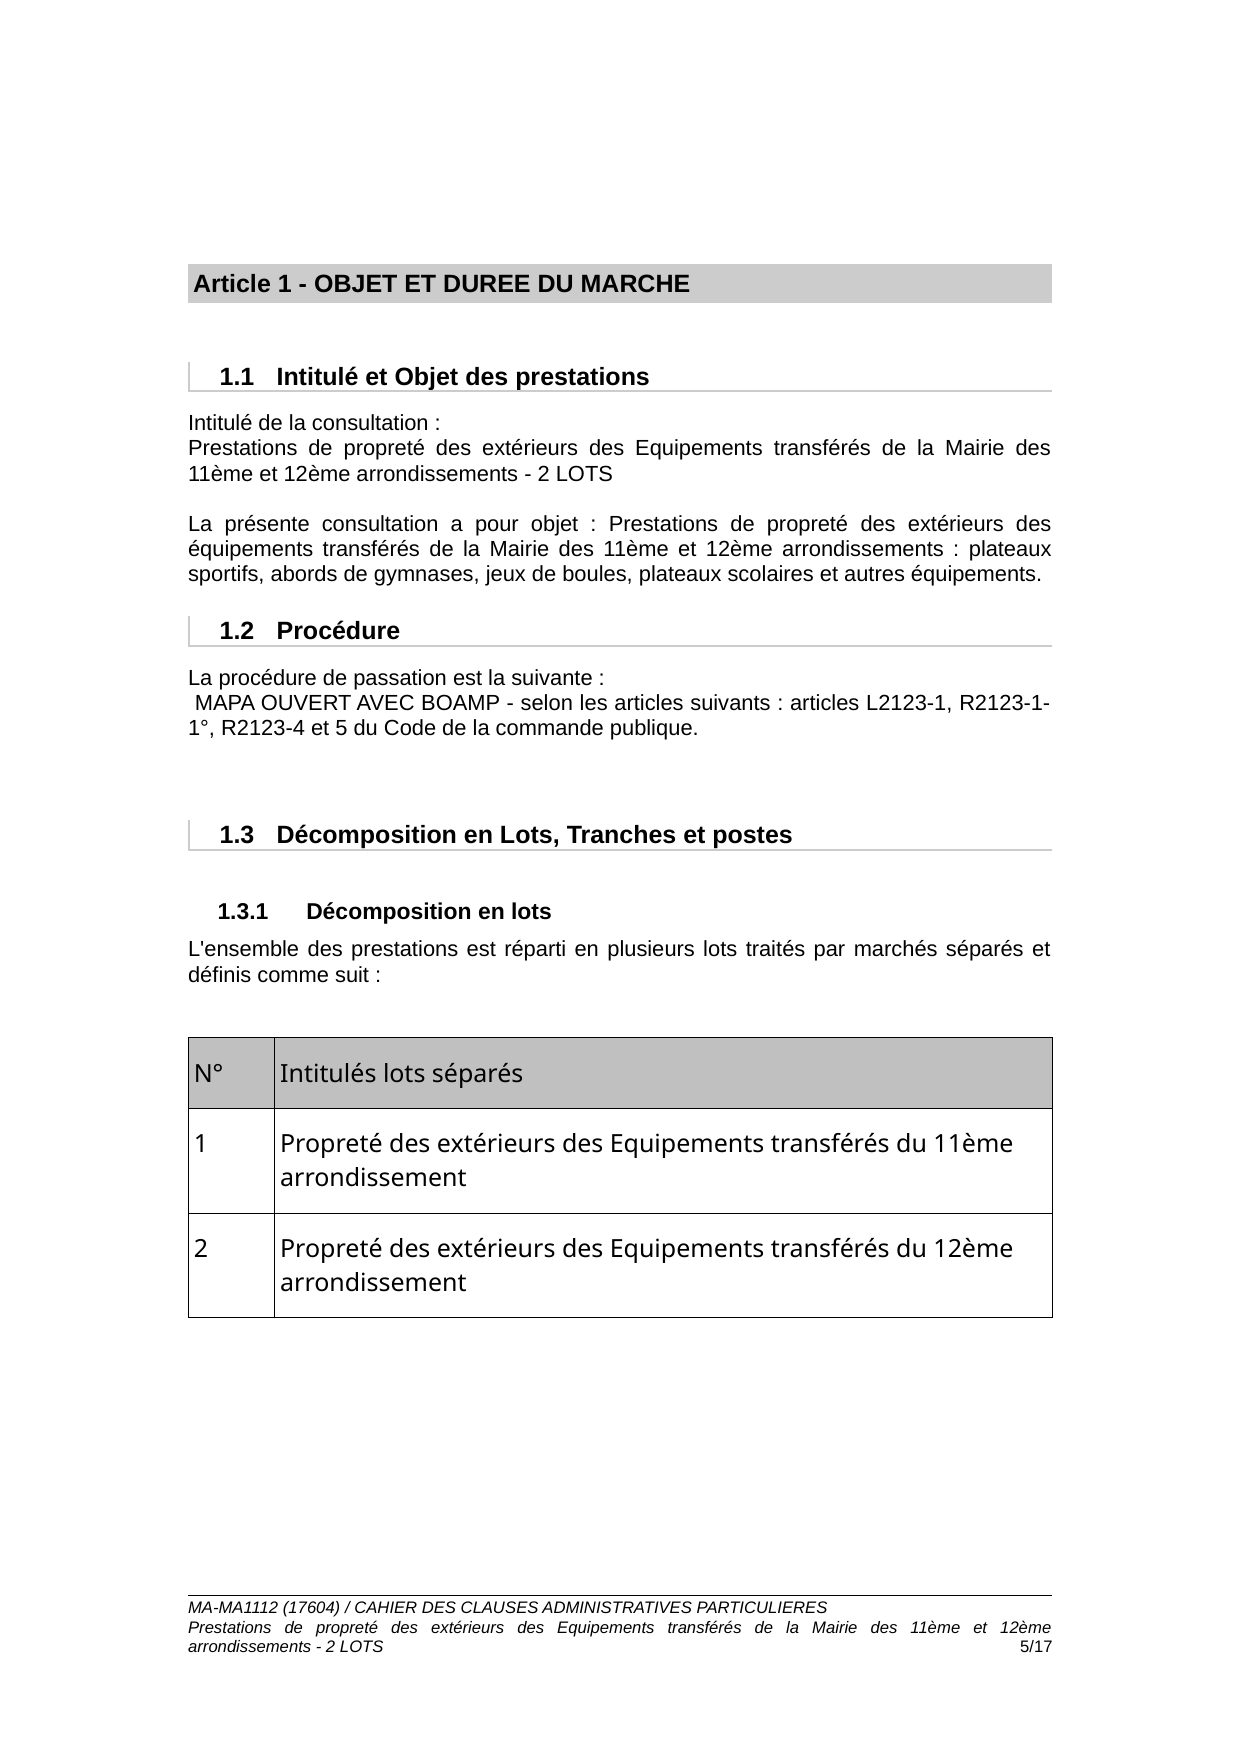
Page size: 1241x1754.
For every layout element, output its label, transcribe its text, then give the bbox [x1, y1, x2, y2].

table_cell 1 [189, 1109, 274, 1212]
table_cell Propreté des extérieurs des Equipements transférés du 11ème arrondissement [275, 1109, 1052, 1212]
text Intitulé de la consultation : [188, 410, 1052, 435]
subtitle Procédure [190, 616, 1052, 645]
subtitle Intitulé et Objet des prestations [190, 362, 1052, 390]
table_cell Propreté des extérieurs des Equipements transférés du 12ème arrondissement [275, 1214, 1052, 1317]
text L'ensemble des prestations est réparti en plusieurs lots traités par marchés séparés et définis comme suit : [188, 936, 1052, 987]
table_header N° [189, 1038, 274, 1108]
text La présente consultation a pour objet : Prestations de propreté des extérieurs des équipements transférés de la Mairie des 11ème et 12ème arrondissements : plateaux sportifs, abords de gymnases, jeux de boules, plateaux scolaires et autres équipements. [188, 511, 1052, 587]
table_header Intitulés lots séparés [275, 1038, 1052, 1108]
text La procédure de passation est la suivante : [188, 664, 1052, 690]
text Prestations de propreté des extérieurs des Equipements transférés de la Mairie des 11ème et 12ème arrondissements - 2 LOTS [188, 435, 1052, 486]
text MAPA OUVERT AVEC BOAMP - selon les articles suivants : articles L2123-1, R2123-1-1°, R2123-4 et 5 du Code de la commande publique. [188, 690, 1052, 740]
subtitle Décomposition en lots [188, 898, 1052, 924]
table_cell 2 [189, 1214, 274, 1317]
subtitle Décomposition en Lots, Tranches et postes [190, 820, 1052, 849]
subtitle OBJET ET DUREE DU MARCHE [190, 266, 1050, 300]
